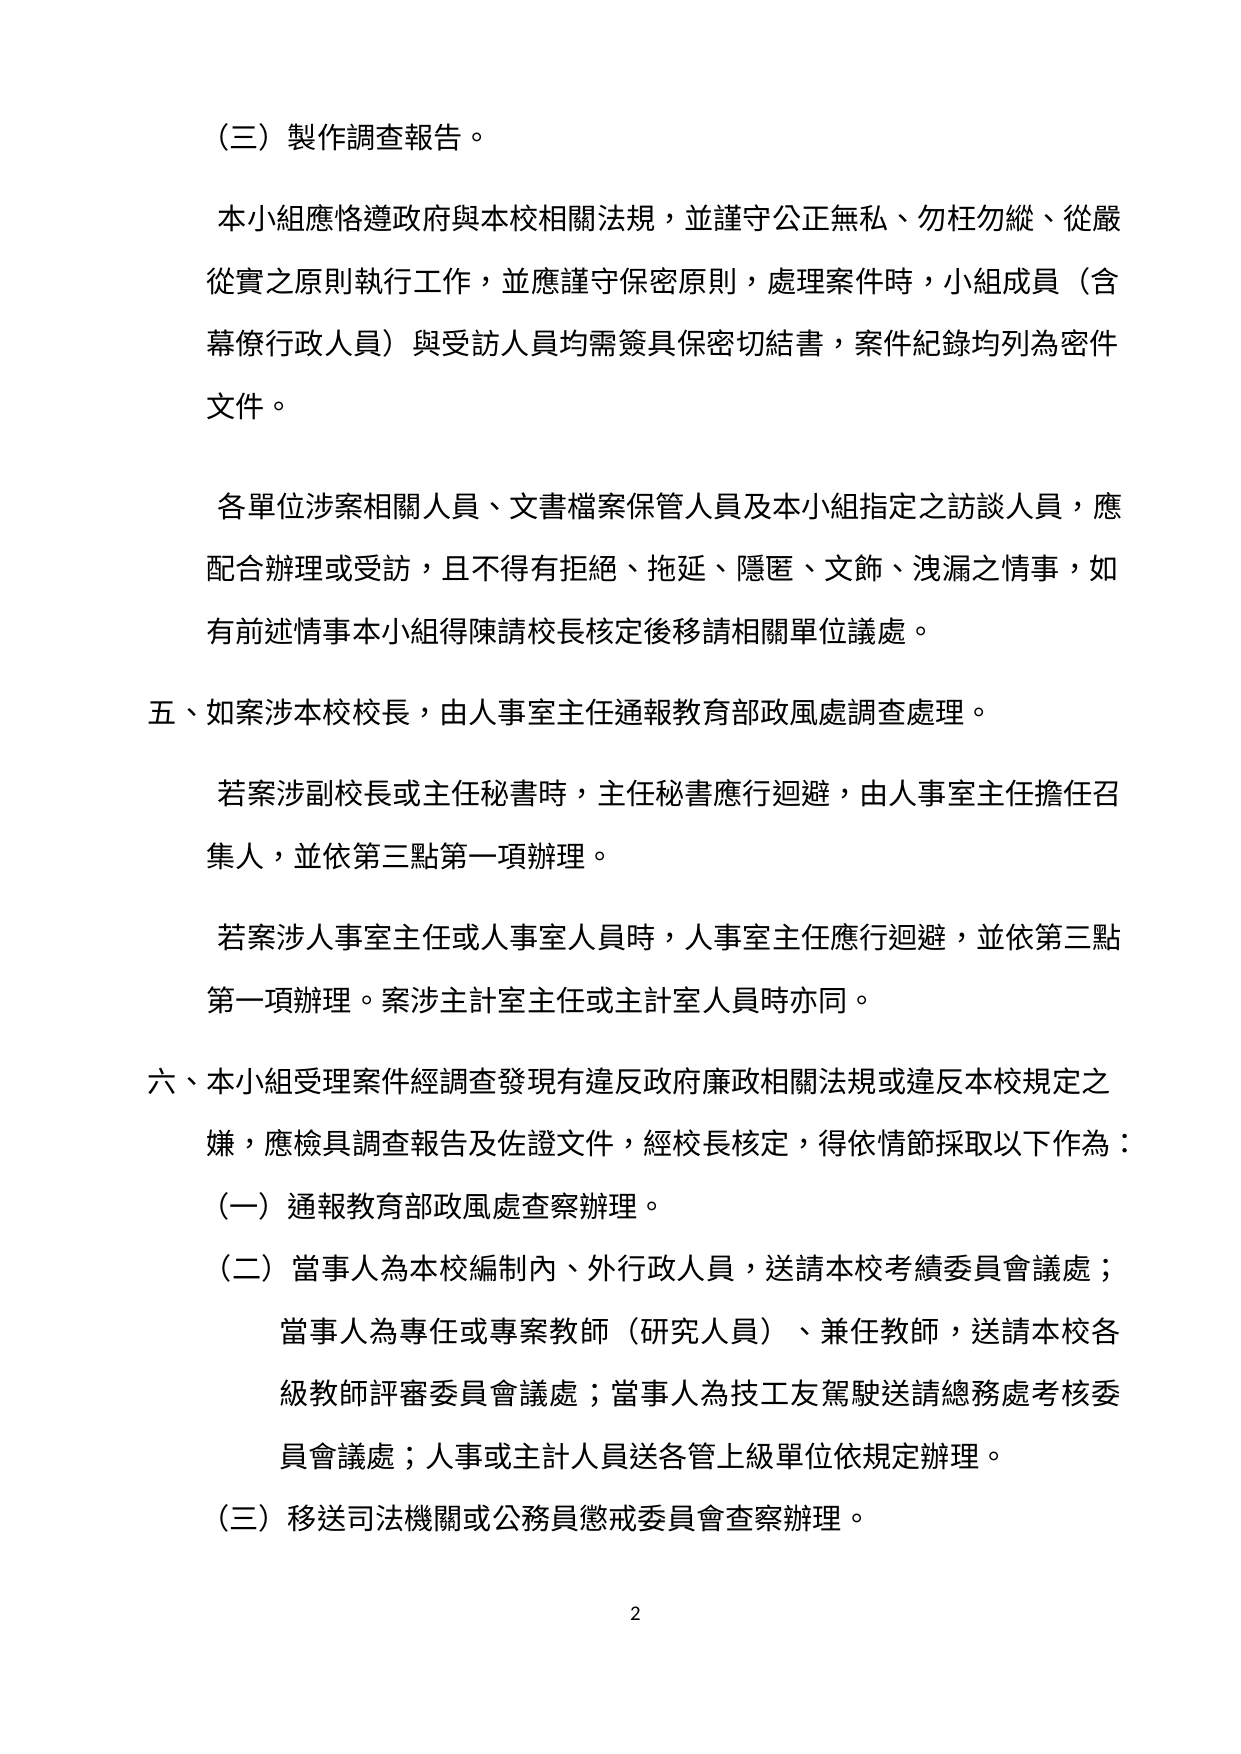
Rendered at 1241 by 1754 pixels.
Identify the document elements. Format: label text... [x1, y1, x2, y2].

text 各單位涉案相關人員、文書檔案保管人員及本小組指定之訪談人員，應配合辦理或受訪，且不得有拒絕、拖延、隱匿、文飾、洩漏之情事，如有前述情事本小組得陳請校長核定後移請相關單位議處。 [148, 463, 1122, 650]
text 六、本小組受理案件經調查發現有違反政府廉政相關法規或違反本校規定之嫌，應檢具調查報告及佐證文件，經校長核定，得依情節採取以下作為： [148, 1038, 1122, 1163]
text 若案涉副校長或主任秘書時，主任秘書應行迴避，由人事室主任擔任召集人，並依第三點第一項辦理。 [148, 750, 1122, 875]
text （二）當事人為本校編制內、外行政人員，送請本校考績委員會議處；當事人為專任或專案教師（研究人員）、兼任教師，送請本校各級教師評審委員會議處；當事人為技工友駕駛送請總務處考核委員會議處；人事或主計人員送各管上級單位依規定辦理。 [148, 1225, 1122, 1475]
text （三）移送司法機關或公務員懲戒委員會查察辦理。 [148, 1475, 1122, 1538]
text （三）製作調查報告。 [148, 94, 1122, 157]
text 若案涉人事室主任或人事室人員時，人事室主任應行迴避，並依第三點第一項辦理。案涉主計室主任或主計室人員時亦同。 [148, 894, 1122, 1019]
text （一）通報教育部政風處查察辦理。 [148, 1163, 1122, 1225]
text 五、如案涉本校校長，由人事室主任通報教育部政風處調查處理。 [148, 669, 1122, 732]
text 本小組應恪遵政府與本校相關法規，並謹守公正無私、勿枉勿縱、從嚴從實之原則執行工作，並應謹守保密原則，處理案件時，小組成員（含幕僚行政人員）與受訪人員均需簽具保密切結書，案件紀錄均列為密件文件。 [148, 175, 1122, 425]
